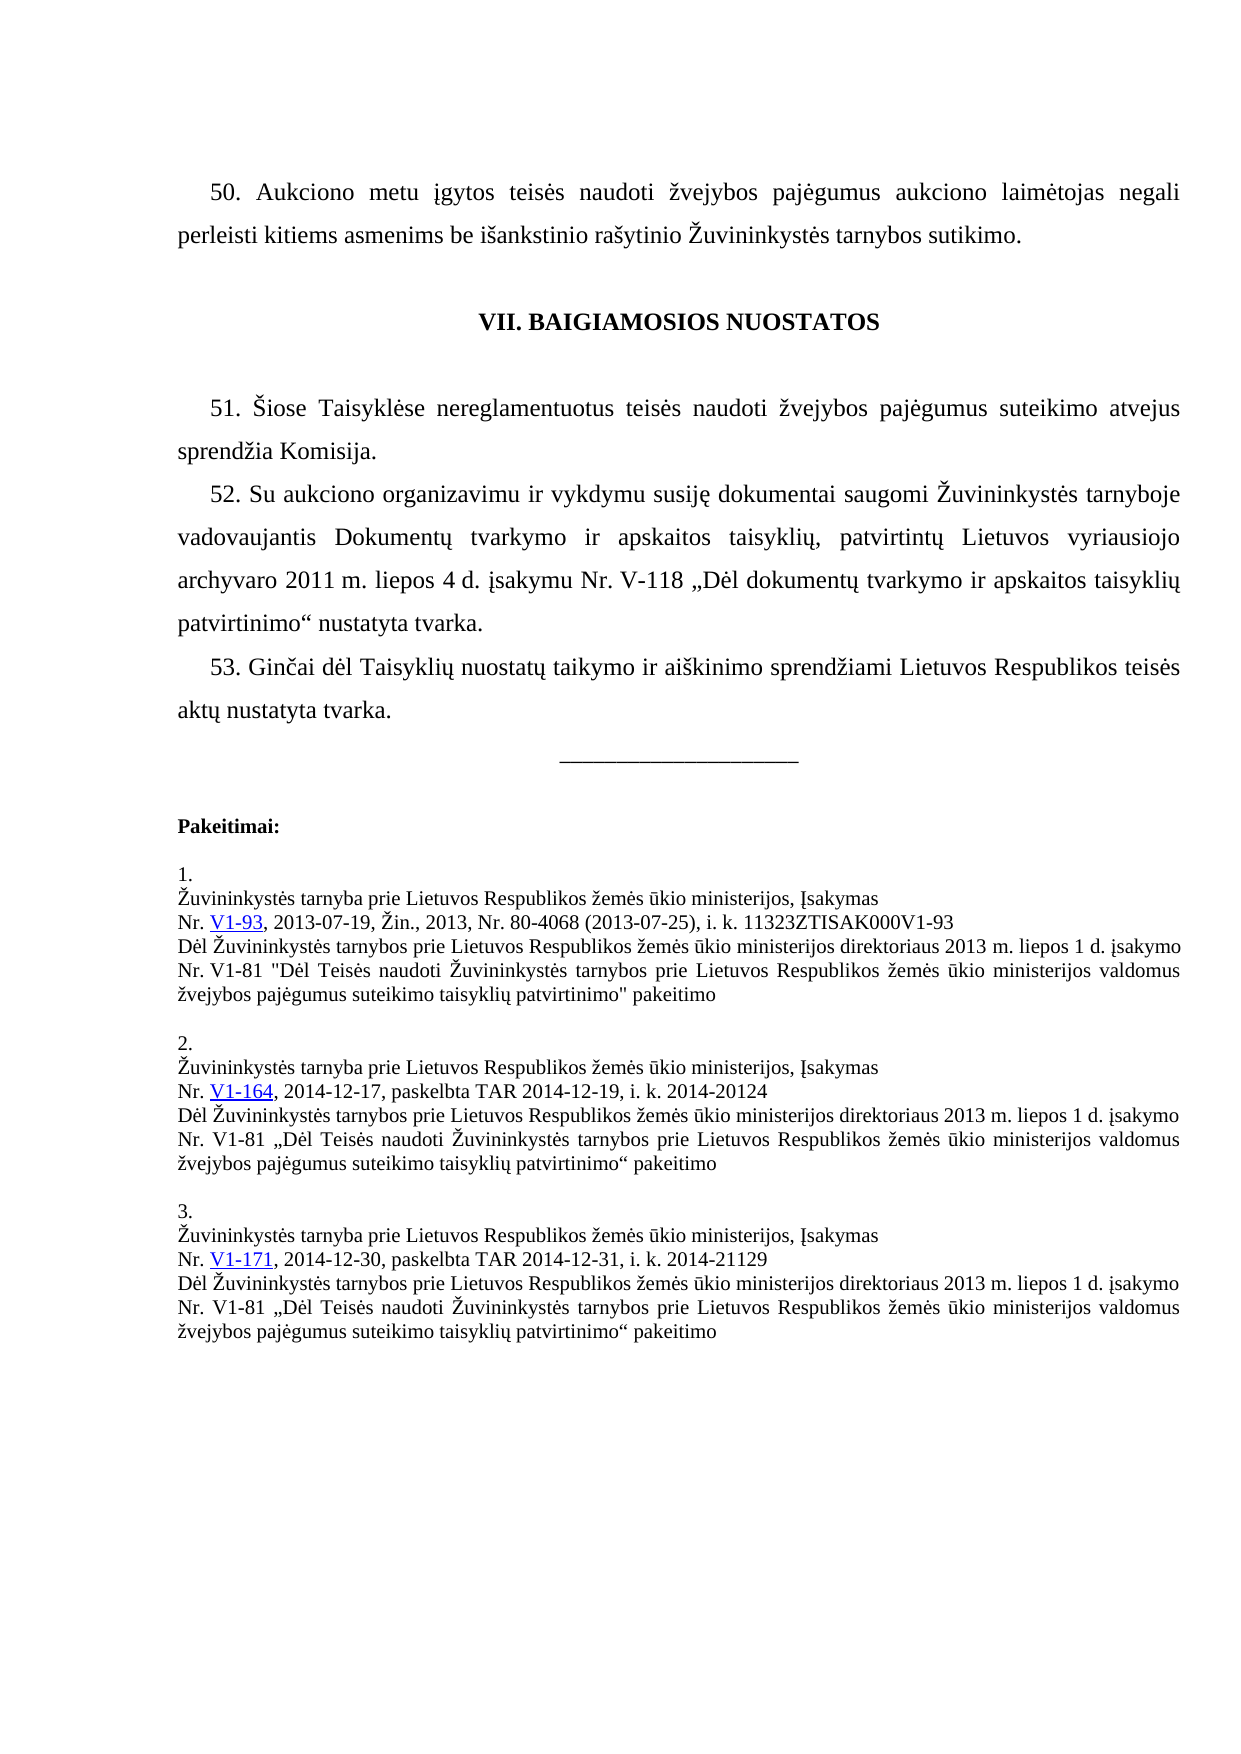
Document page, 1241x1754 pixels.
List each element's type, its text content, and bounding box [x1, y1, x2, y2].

text Nr. V1-93, 2013-07-19, Žin., 2013, Nr. 80-4068 (2013-07-25), i. k. 11323ZTISAK000V1-93 [177, 910, 1181, 934]
text 52. Su aukciono organizavimu ir vykdymu susiję dokumentai saugomi Žuvininkystės tarnyboje vadovaujantis Dokumentų tvarkymo ir apskaitos taisyklių, patvirtintų Lietuvos vyriausiojo archyvaro 2011 m. liepos 4 d. įsakymu Nr. V-118 „Dėl dokumentų tvarkymo ir apskaitos taisyklių patvirtinimo“ nustatyta tvarka. [177, 479, 1181, 637]
text 51. Šiose Taisyklėse nereglamentuotus teisės naudoti žvejybos pajėgumus suteikimo atvejus sprendžia Komisija. [177, 393, 1181, 465]
text Pakeitimai: [177, 814, 1181, 838]
text 2. [177, 1031, 1181, 1054]
text Nr. V1-171, 2014-12-30, paskelbta TAR 2014-12-31, i. k. 2014-21129 [177, 1247, 1181, 1271]
text Dėl Žuvininkystės tarnybos prie Lietuvos Respublikos žemės ūkio ministerijos direktoriaus 2013 m. liepos 1 d. įsakymo Nr. V1-81 "Dėl Teisės naudoti Žuvininkystės tarnybos prie Lietuvos Respublikos žemės ūkio ministerijos valdomus žvejybos pajėgumus suteikimo taisyklių patvirtinimo" pakeitimo [177, 934, 1181, 1006]
text Nr. V1-164, 2014-12-17, paskelbta TAR 2014-12-19, i. k. 2014-20124 [177, 1079, 1181, 1103]
text VII. BAIGIAMOSIOS NUOSTATOS [177, 307, 1181, 335]
text Dėl Žuvininkystės tarnybos prie Lietuvos Respublikos žemės ūkio ministerijos direktoriaus 2013 m. liepos 1 d. įsakymo Nr. V1-81 „Dėl Teisės naudoti Žuvininkystės tarnybos prie Lietuvos Respublikos žemės ūkio ministerijos valdomus žvejybos pajėgumus suteikimo taisyklių patvirtinimo“ pakeitimo [177, 1271, 1181, 1343]
text Žuvininkystės tarnyba prie Lietuvos Respublikos žemės ūkio ministerijos, Įsakymas [177, 1223, 1181, 1247]
text Žuvininkystės tarnyba prie Lietuvos Respublikos žemės ūkio ministerijos, Įsakymas [177, 1054, 1181, 1079]
text 50. Aukciono metu įgytos teisės naudoti žvejybos pajėgumus aukciono laimėtojas negali perleisti kitiems asmenims be išankstinio rašytinio Žuvininkystės tarnybos sutikimo. [177, 177, 1181, 249]
text _____________________ [177, 738, 1181, 766]
text 1. [177, 862, 1181, 886]
text Dėl Žuvininkystės tarnybos prie Lietuvos Respublikos žemės ūkio ministerijos direktoriaus 2013 m. liepos 1 d. įsakymo Nr. V1-81 „Dėl Teisės naudoti Žuvininkystės tarnybos prie Lietuvos Respublikos žemės ūkio ministerijos valdomus žvejybos pajėgumus suteikimo taisyklių patvirtinimo“ pakeitimo [177, 1103, 1181, 1175]
text Žuvininkystės tarnyba prie Lietuvos Respublikos žemės ūkio ministerijos, Įsakymas [177, 886, 1181, 910]
text 53. Ginčai dėl Taisyklių nuostatų taikymo ir aiškinimo sprendžiami Lietuvos Respublikos teisės aktų nustatyta tvarka. [177, 652, 1181, 723]
text 3. [177, 1199, 1181, 1223]
